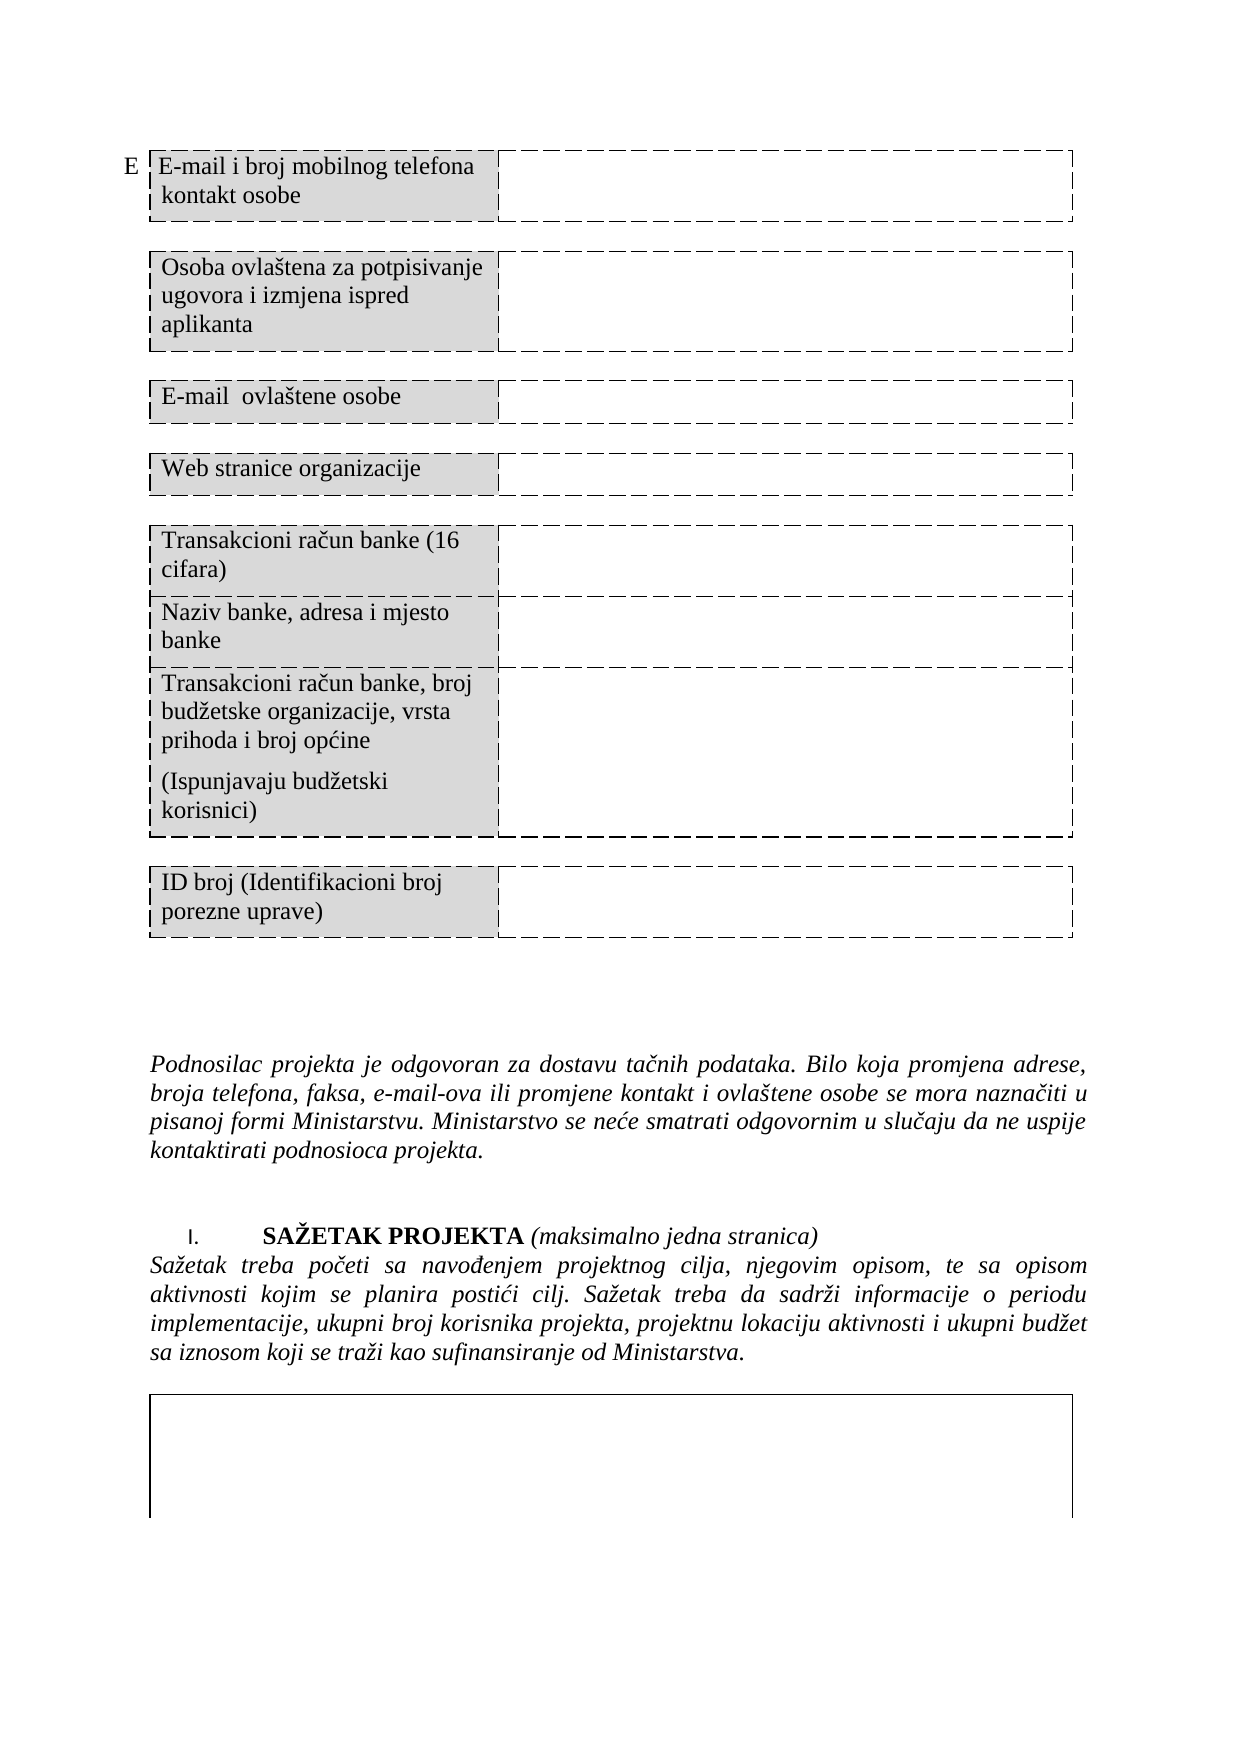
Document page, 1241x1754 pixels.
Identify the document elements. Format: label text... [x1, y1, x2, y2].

table_header E-mail ovlaštene osobe [150, 380, 499, 423]
table_header [499, 525, 1072, 596]
table_header Web stranice organizacije [150, 453, 499, 495]
table_header ID broj (Identifikacioni broj porezne uprave) [150, 866, 499, 937]
table_header [499, 150, 1072, 221]
list SAŽETAK PROJEKTA (maksimalno jedna stranica) [187, 1221, 1090, 1250]
table_header [151, 1395, 1072, 1518]
table_header [499, 380, 1072, 423]
table_cell [499, 596, 1072, 667]
table_cell Naziv banke, adresa i mjesto banke [150, 596, 499, 667]
table_cell [499, 667, 1072, 836]
table_header E E-mail i broj mobilnog telefona kontakt osobe [150, 150, 499, 221]
table_cell Transakcioni račun banke, broj budžetske organizacije, vrsta prihoda i broj općine (Ispunjavaju budžetski korisnici) [150, 667, 499, 836]
table_header [499, 866, 1072, 937]
text Sažetak treba početi sa navođenjem projektnog cilja, njegovim opisom, te sa opisom aktivnosti kojim se planira postići cilj. Sažetak treba da sadrži informacije o periodu implementacije, ukupni broj korisnika projekta, projektnu lokaciju aktivnosti i ukupni budžet sa iznosom koji se traži kao sufinansiranje od Ministarstva. [150, 1250, 1090, 1365]
table_header Transakcioni račun banke (16 cifara) [150, 525, 499, 596]
table_header [499, 453, 1072, 495]
table_header Osoba ovlaštena za potpisivanje ugovora i izmjena ispred aplikanta [150, 251, 499, 351]
text Podnosilac projekta je odgovoran za dostavu tačnih podataka. Bilo koja promjena adrese, broja telefona, faksa, e-mail-ova ili promjene kontakt i ovlaštene osobe se mora naznačiti u pisanoj formi Ministarstvu. Ministarstvo se neće smatrati odgovornim u slučaju da ne uspije kontaktirati podnosioca projekta. [150, 1049, 1090, 1164]
table_header [499, 251, 1072, 351]
